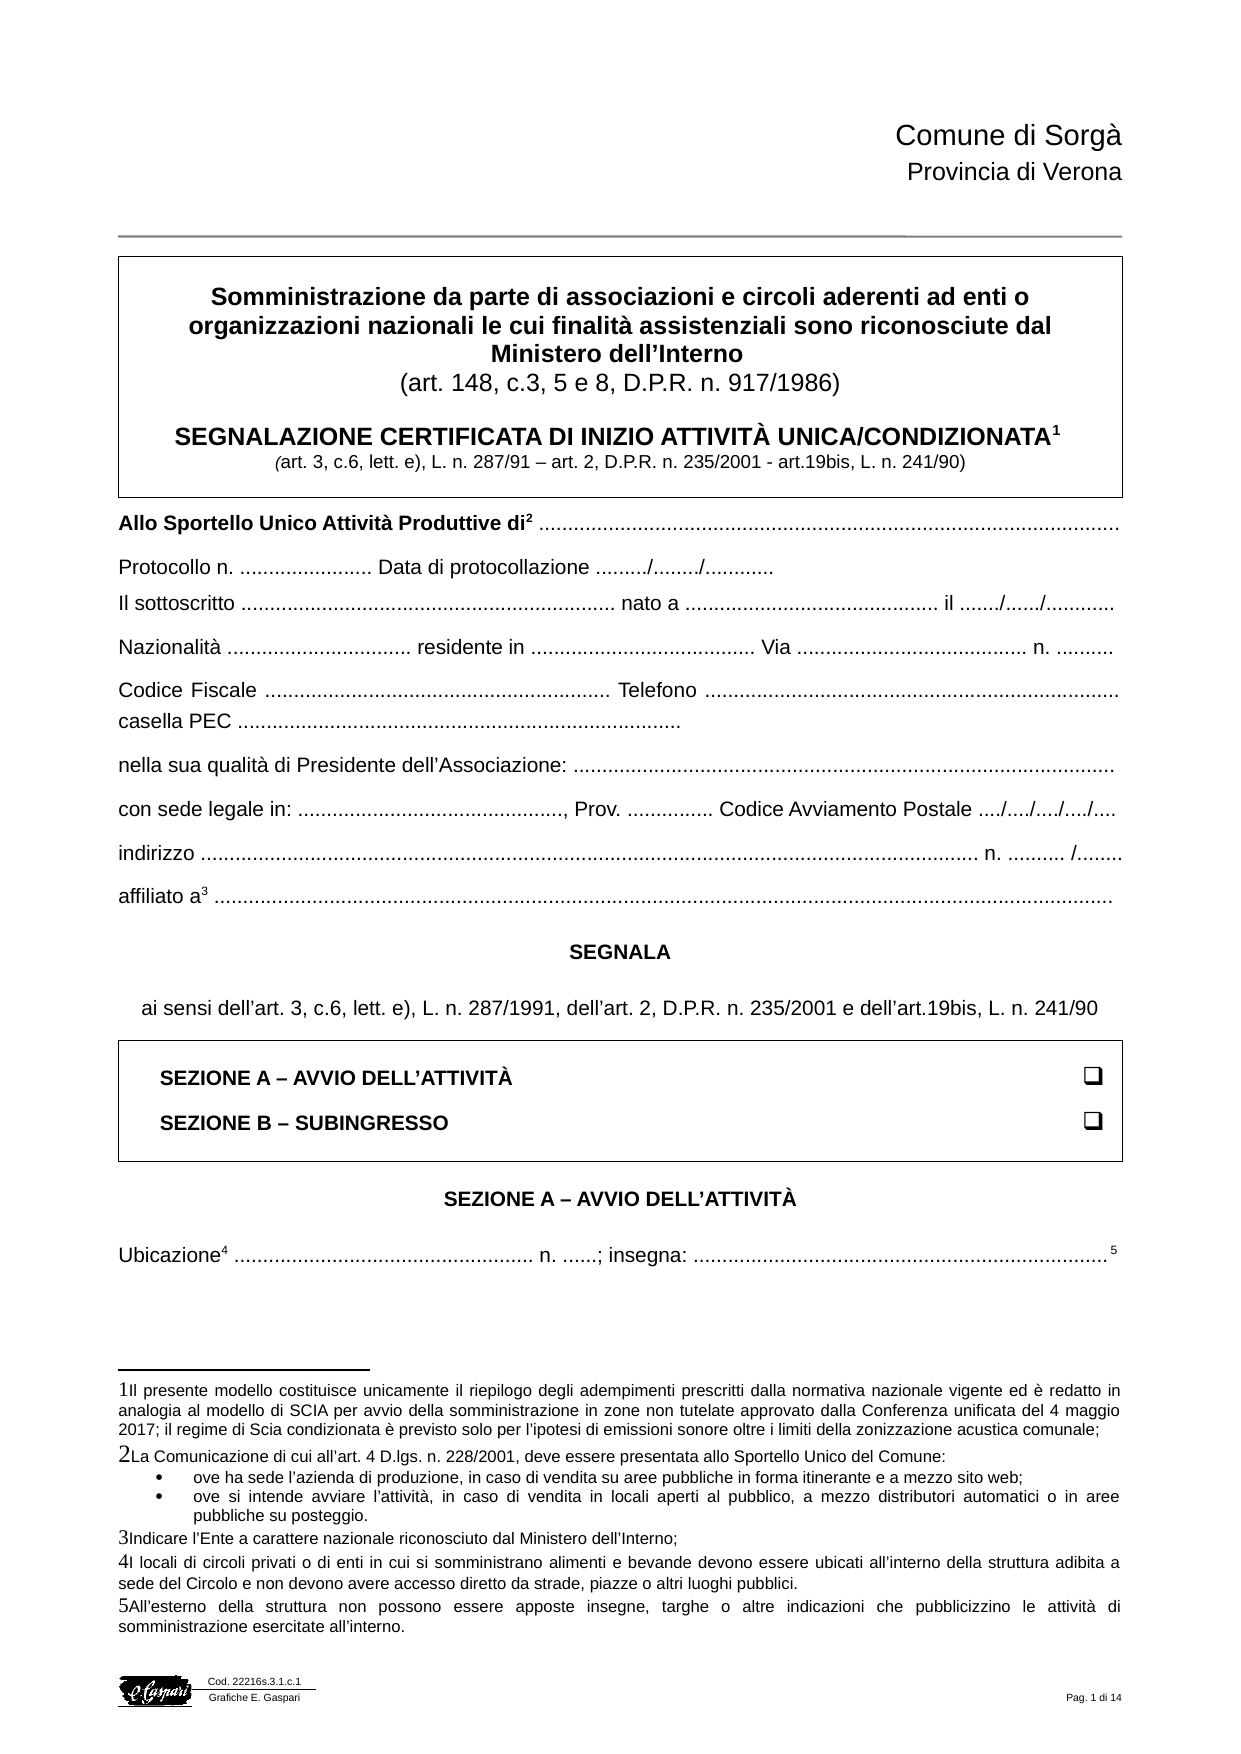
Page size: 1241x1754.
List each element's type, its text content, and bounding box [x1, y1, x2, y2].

text nella sua qualità di Presidente dell’Associazione: .............................................................................................. [118, 753, 1122, 777]
text La Comunicazione di cui all’art. 4 D.lgs. n. 228/2001, deve essere presentata allo Sportello Unico del Comune: [118, 1439, 1122, 1468]
text SEGNALA [118, 940, 1122, 964]
text affiliato a ............................................................................................................................................................ [118, 884, 1122, 908]
text Nazionalità ................................ residente in ....................................... Via ........................................ n. .......... [118, 634, 1122, 658]
text Allo Sportello Unico Attività Produttive di [118, 511, 1122, 535]
table_header SEZIONE A – AVVIO DELL’ATTIVITÀ  SEZIONE B – SUBINGRESSO  [119, 1041, 1122, 1161]
text I locali di circoli privati o di enti in cui si somministrano alimenti e bevande devono essere ubicati all’interno della struttura adibita a sede del Circolo e non devono avere accesso diretto da strade, piazze o altri luoghi pubblici. [118, 1549, 1122, 1593]
text Provincia di Verona [118, 157, 1122, 185]
table_header Somministrazione da parte di associazioni e circoli aderenti ad enti o organizzazioni nazionali le cui finalità assistenziali sono riconosciute dal Ministero dell’Interno (art. 148, c.3, 5 e 8, D.P.R. n. 917/1986) SEGNALAZIONE CERTIFICATA DI INIZIO ATTIVITÀ UNICA/CONDIZIONATA (art. 3, c.6, lett. e), L. n. 287/91 – art. 2, D.P.R. n. 235/2001 - art.19bis, L. n. 241/90) [119, 257, 1122, 497]
text Protocollo n. ....................... Data di protocollazione ........./......../............ [118, 554, 1122, 578]
picture [118, 1674, 192, 1706]
text Il sottoscritto ................................................................. nato a ............................................ il ......./....../............ [118, 591, 1122, 615]
text ai sensi dell’art. 3, c.6, lett. e), L. n. 287/1991, dell’art. 2, D.P.R. n. 235/2001 e dell’art.19bis, L. n. 241/90 [118, 996, 1122, 1020]
text con sede legale in: .............................................., Prov. ............... Codice Avviamento Postale ..../..../..../..../.... [118, 797, 1122, 821]
text All’esterno della struttura non possono essere apposte insegne, targhe o altre indicazioni che pubblicizzino le attività di somministrazione esercitate all’interno. [118, 1593, 1122, 1636]
text Comune di Sorgà [118, 118, 1122, 152]
list ove ha sede l’azienda di produzione, in caso di vendita su aree pubbliche in forma itinerante e a mezzo sito web; [156, 1468, 1122, 1487]
text Indicare l’Ente a carattere nazionale riconosciuto dal Ministero dell’Interno; [118, 1525, 1122, 1549]
text Ubicazione .................................................... n. ......; insegna: ........................................................................ [118, 1243, 1122, 1267]
list ove si intende avviare l’attività, in caso di vendita in locali aperti al pubblico, a mezzo distributori automatici o in aree pubbliche su posteggio. [156, 1487, 1122, 1525]
text Codice Fiscale ............................................................ Telefono ........................................................................ casella PEC ............................................................................. [118, 678, 1122, 733]
text SEZIONE A – AVVIO DELL’ATTIVITÀ [118, 1187, 1122, 1211]
text indirizzo ....................................................................................................................................... n. .......... /........ [118, 840, 1128, 864]
